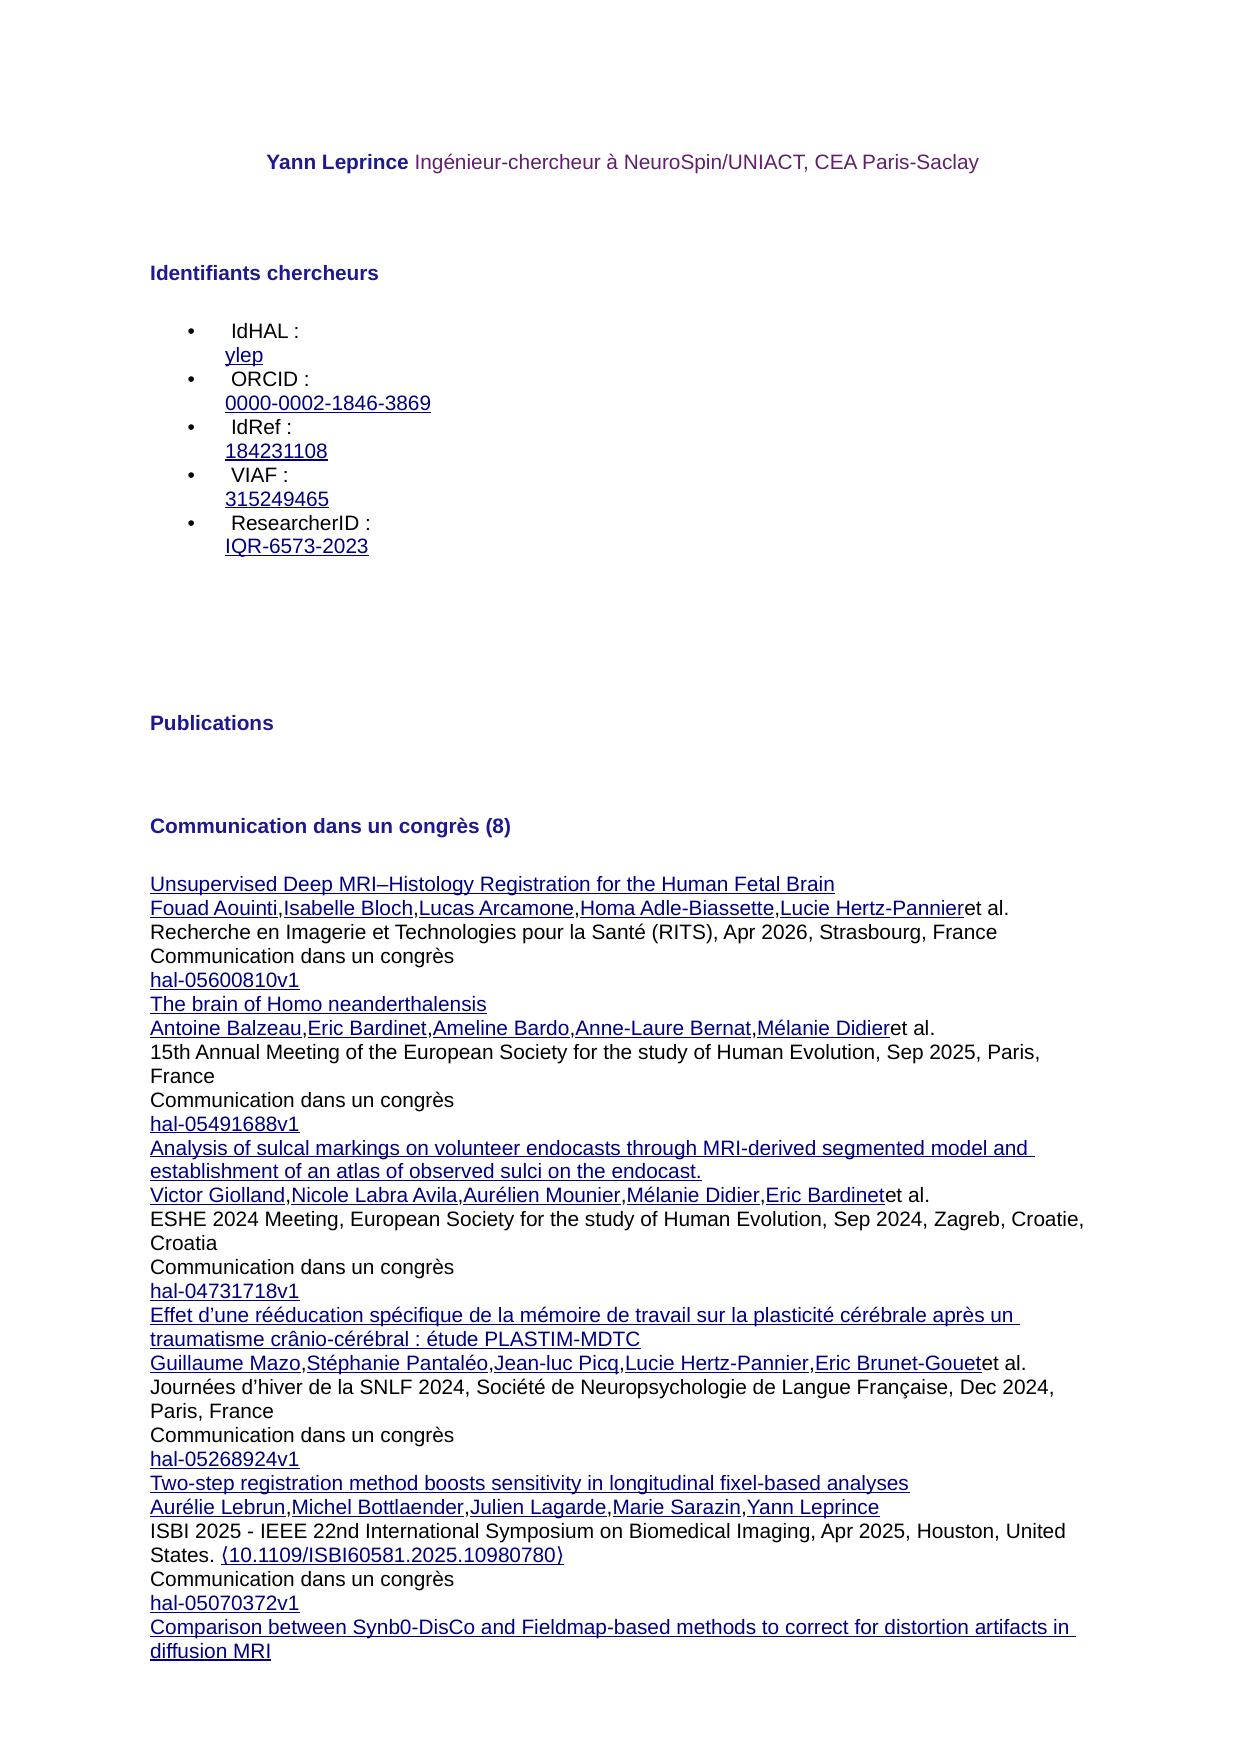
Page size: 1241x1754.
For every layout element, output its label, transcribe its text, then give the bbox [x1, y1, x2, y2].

table_cell Two-step registration method boosts sensitivity in longitudinal fixel-based analyses Aurélie Lebrun,Michel Bottlaender,Julien Lagarde,Marie Sarazin,Yann Leprince ISBI 2025 - IEEE 22nd International Symposium on Biomedical Imaging, Apr 2025, Houston, United States. ⟨10.1109/ISBI60581.2025.10980780⟩ Communication dans un congrès hal-05070372v1 [150, 1471, 1090, 1614]
list VIAF : [187, 462, 1090, 486]
list 315249465 [187, 486, 1090, 510]
list IQR-6573-2023 [187, 534, 1090, 558]
list IdHAL : [187, 319, 1090, 343]
list 184231108 [187, 438, 1090, 462]
subtitle Communication dans un congrès (8) [150, 813, 1090, 837]
list 0000-0002-1846-3869 [187, 391, 1090, 414]
table_cell Comparison between Synb0-DisCo and Fieldmap-based methods to correct for distortion artifacts in diffusion MRI [150, 1615, 1090, 1662]
table_cell Analysis of sulcal markings on volunteer endocasts through MRI-derived segmented model and establishment of an atlas of observed sulci on the endocast. Victor Giolland,Nicole Labra Avila,Aurélien Mounier,Mélanie Didier,Eric Bardinetet al. ESHE 2024 Meeting, European Society for the study of Human Evolution, Sep 2024, Zagreb, Croatie, Croatia Communication dans un congrès hal-04731718v1 [150, 1135, 1090, 1303]
table_cell The brain of Homo neanderthalensis Antoine Balzeau,Eric Bardinet,Ameline Bardo,Anne-Laure Bernat,Mélanie Didieret al. 15th Annual Meeting of the European Society for the study of Human Evolution, Sep 2025, Paris, France Communication dans un congrès hal-05491688v1 [150, 992, 1090, 1135]
list ORCID : [187, 367, 1090, 391]
subtitle Identifiants chercheurs [150, 260, 1090, 284]
list IdRef : [187, 414, 1090, 438]
table_header Unsupervised Deep MRI–Histology Registration for the Human Fetal Brain Fouad Aouinti,Isabelle Bloch,Lucas Arcamone,Homa Adle-Biassette,Lucie Hertz-Pannieret al. Recherche en Imagerie et Technologies pour la Santé (RITS), Apr 2026, Strasbourg, France Communication dans un congrès hal-05600810v1 [150, 872, 1090, 992]
table_cell Effet d’une rééducation spécifique de la mémoire de travail sur la plasticité cérébrale après un traumatisme crânio-cérébral : étude PLASTIM-MDTC Guillaume Mazo,Stéphanie Pantaléo,Jean‐luc Picq,Lucie Hertz-Pannier,Eric Brunet-Gouetet al. Journées d’hiver de la SNLF 2024, Société de Neuropsychologie de Langue Française, Dec 2024, Paris, France Communication dans un congrès hal-05268924v1 [150, 1303, 1090, 1471]
subtitle Yann Leprince Ingénieur-chercheur à NeuroSpin/UNIACT, CEA Paris-Saclay [150, 150, 1090, 174]
list ResearcherID : [187, 510, 1090, 534]
subtitle Publications [150, 710, 1090, 734]
list ylep [187, 343, 1090, 367]
